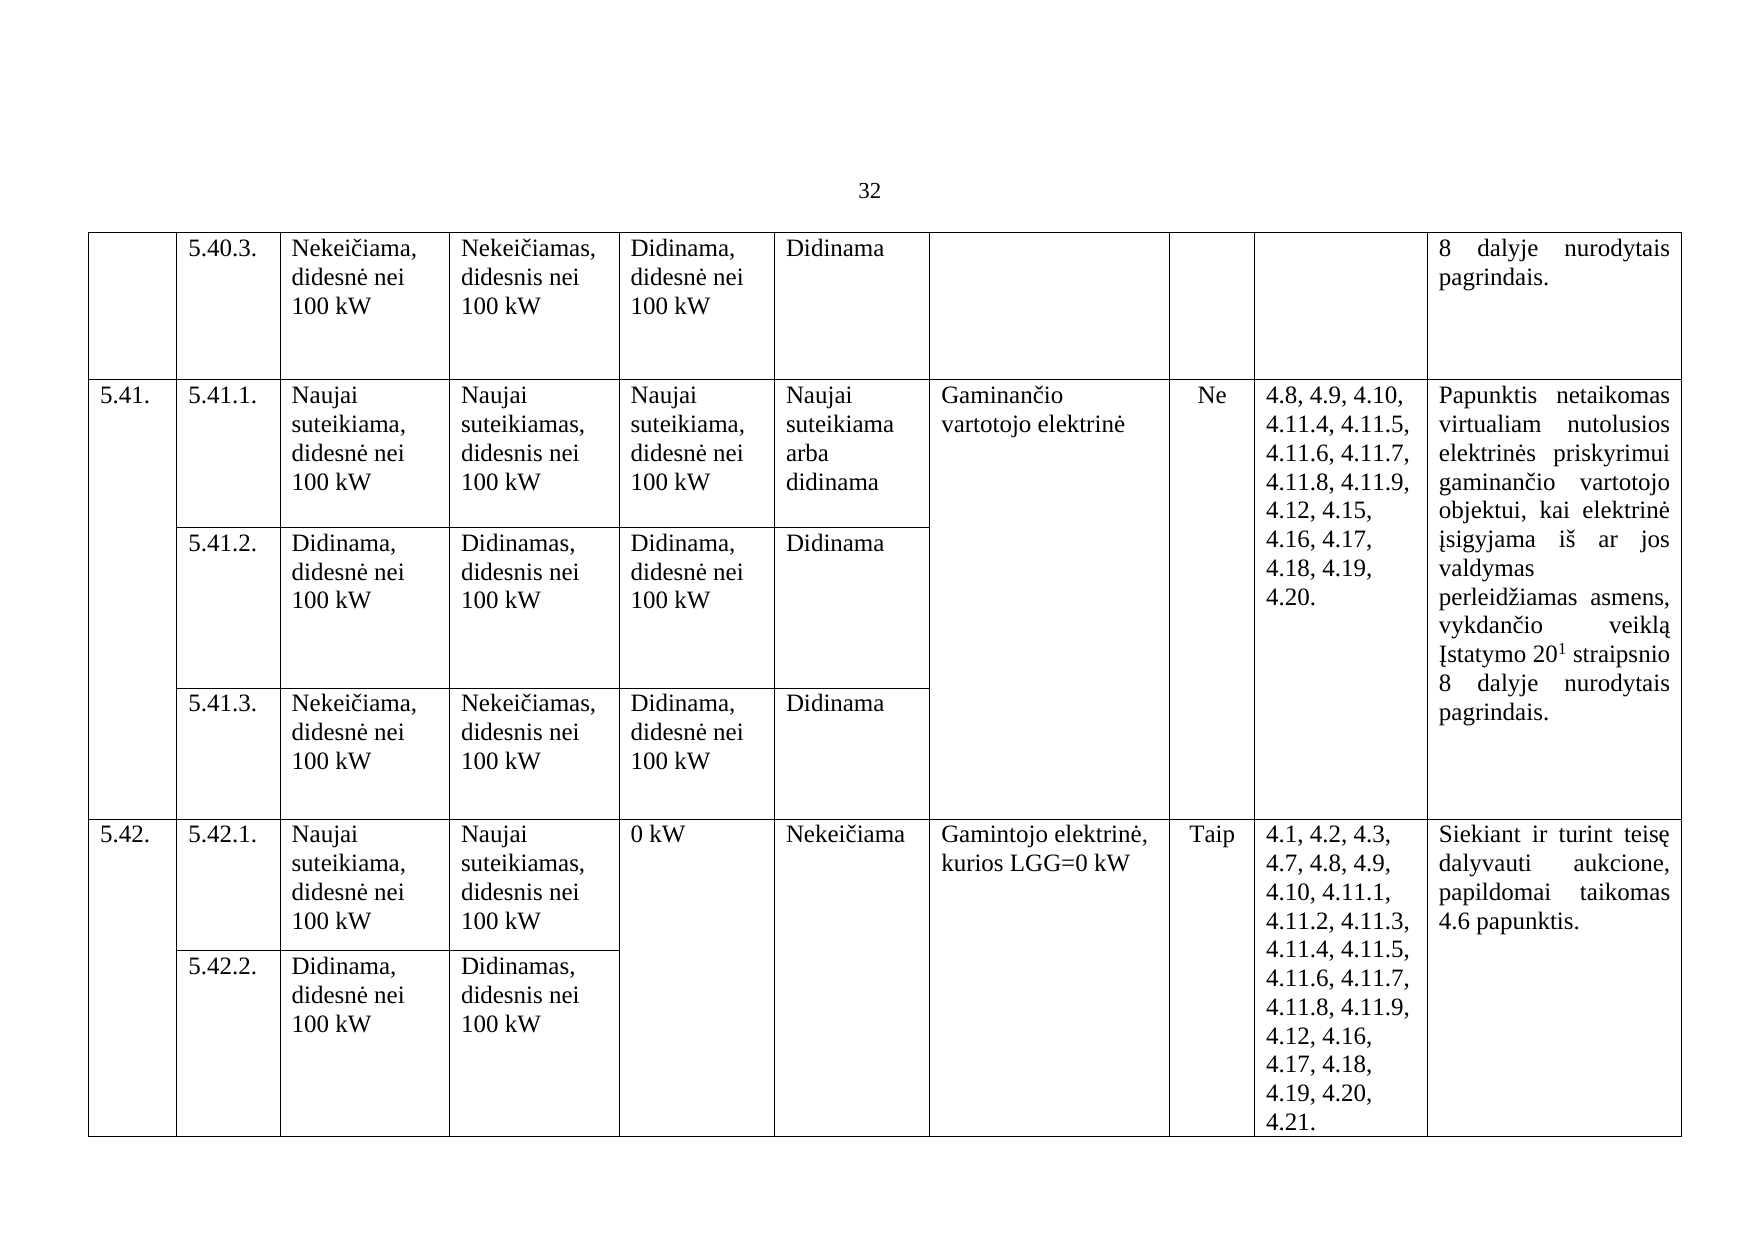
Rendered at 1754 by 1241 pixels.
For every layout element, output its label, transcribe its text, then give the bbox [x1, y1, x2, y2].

table_cell Didinama [775, 528, 929, 687]
table_cell Taip [1170, 820, 1254, 1136]
table_cell Didinama, didesnė nei 100 kW [620, 689, 774, 818]
table_cell Didinama, didesnė nei 100 kW [281, 528, 449, 687]
table_cell 5.42.2. [177, 951, 280, 1136]
table_cell 5.42. [89, 820, 176, 1136]
table_cell 5.41.3. [177, 689, 280, 818]
table_cell [1255, 233, 1427, 379]
table_cell Didinama, didesnė nei 100 kW [620, 233, 774, 379]
table_cell ‎4.8, ‎4.9, ‎4.10, ‎4.11.4, ‎4.11.5, ‎4.11.6, ‎4.11.7, ‎4.11.8, ‎4.11.9, ‎4.12, ‎4.15, ‎4.16, ‎4.17, ‎4.18, ‎4.19, ‎4.20. [1255, 380, 1427, 818]
table_cell Nekeičiamas, didesnis nei 100 kW [450, 233, 619, 379]
table_cell 0 kW [620, 820, 774, 1136]
table_cell 8 dalyje nurodytais pagrindais. [1428, 233, 1681, 379]
table_cell Didinamas, didesnis nei 100 kW [450, 528, 619, 687]
table_cell 5.40.3. [177, 233, 280, 379]
table_cell [1170, 233, 1254, 379]
table_cell Naujai suteikiamas, didesnis nei 100 kW [450, 380, 619, 527]
table_cell Ne [1170, 380, 1254, 818]
table_cell Papunktis netaikomas virtualiam nutolusios elektrinės priskyrimui gaminančio vartotojo objektui, kai elektrinė įsigyjama iš ar jos valdymas perleidžiamas asmens, vykdančio veiklą Įstatymo 201 straipsnio 8 dalyje nurodytais pagrindais. [1428, 380, 1681, 818]
table_cell Nekeičiama, didesnė nei 100 kW [281, 689, 449, 818]
table_cell Nekeičiamas, didesnis nei 100 kW [450, 689, 619, 818]
table_cell ‎4.1, ‎4.2, ‎4.3, ‎4.7, ‎4.8, ‎4.9, ‎4.10, ‎4.11.1, ‎4.11.2, ‎4.11.3, ‎4.11.4, ‎4.11.5, ‎4.11.6, ‎4.11.7, ‎4.11.8, ‎4.11.9, ‎4.12, ‎4.16, ‎4.17, ‎4.18, ‎4.19, ‎4.20, ‎4.21. [1255, 820, 1266, 1136]
table_cell Didinama [775, 689, 929, 818]
table_cell ‎4.1, ‎4.2, ‎4.3, ‎4.7, ‎4.8, ‎4.9, ‎4.10, ‎4.11.1, ‎4.11.2, ‎4.11.3, ‎4.11.4, ‎4.11.5, ‎4.11.6, ‎4.11.7, ‎4.11.8, ‎4.11.9, ‎4.12, ‎4.16, ‎4.17, ‎4.18, ‎4.19, ‎4.20, ‎4.21. [1416, 820, 1427, 1136]
table_cell 5.41.2. [177, 528, 280, 687]
table_cell Didinama [775, 233, 929, 379]
table_cell Gaminančio vartotojo elektrinė [930, 380, 1169, 818]
table_cell Naujai suteikiamas, didesnis nei 100 kW [450, 820, 619, 950]
table_cell Didinama, didesnė nei 100 kW [620, 528, 774, 687]
table_cell 5.41.1. [177, 380, 280, 527]
table_cell Naujai suteikiama, didesnė nei 100 kW [281, 380, 449, 527]
table_cell 5.42.1. [177, 820, 280, 950]
table_cell [89, 233, 176, 379]
table_cell Naujai suteikiama, didesnė nei 100 kW [620, 380, 774, 527]
table_cell Naujai suteikiama arba didinama [775, 380, 929, 527]
table_cell Didinama, didesnė nei 100 kW [281, 951, 449, 1136]
table_cell 5.41. [89, 380, 176, 818]
table_cell Nekeičiama [775, 820, 929, 1136]
table_cell Gamintojo elektrinė, kurios LGG=0 kW [930, 820, 1169, 1136]
table_cell Naujai suteikiama, didesnė nei 100 kW [281, 820, 449, 950]
table_cell [930, 233, 1169, 379]
table_cell Nekeičiama, didesnė nei 100 kW [281, 233, 449, 379]
table_cell Didinamas, didesnis nei 100 kW [450, 951, 619, 1136]
table_cell Siekiant ir turint teisę dalyvauti aukcione, papildomai taikomas ‎‎4.6 papunktis. [1428, 820, 1681, 1136]
